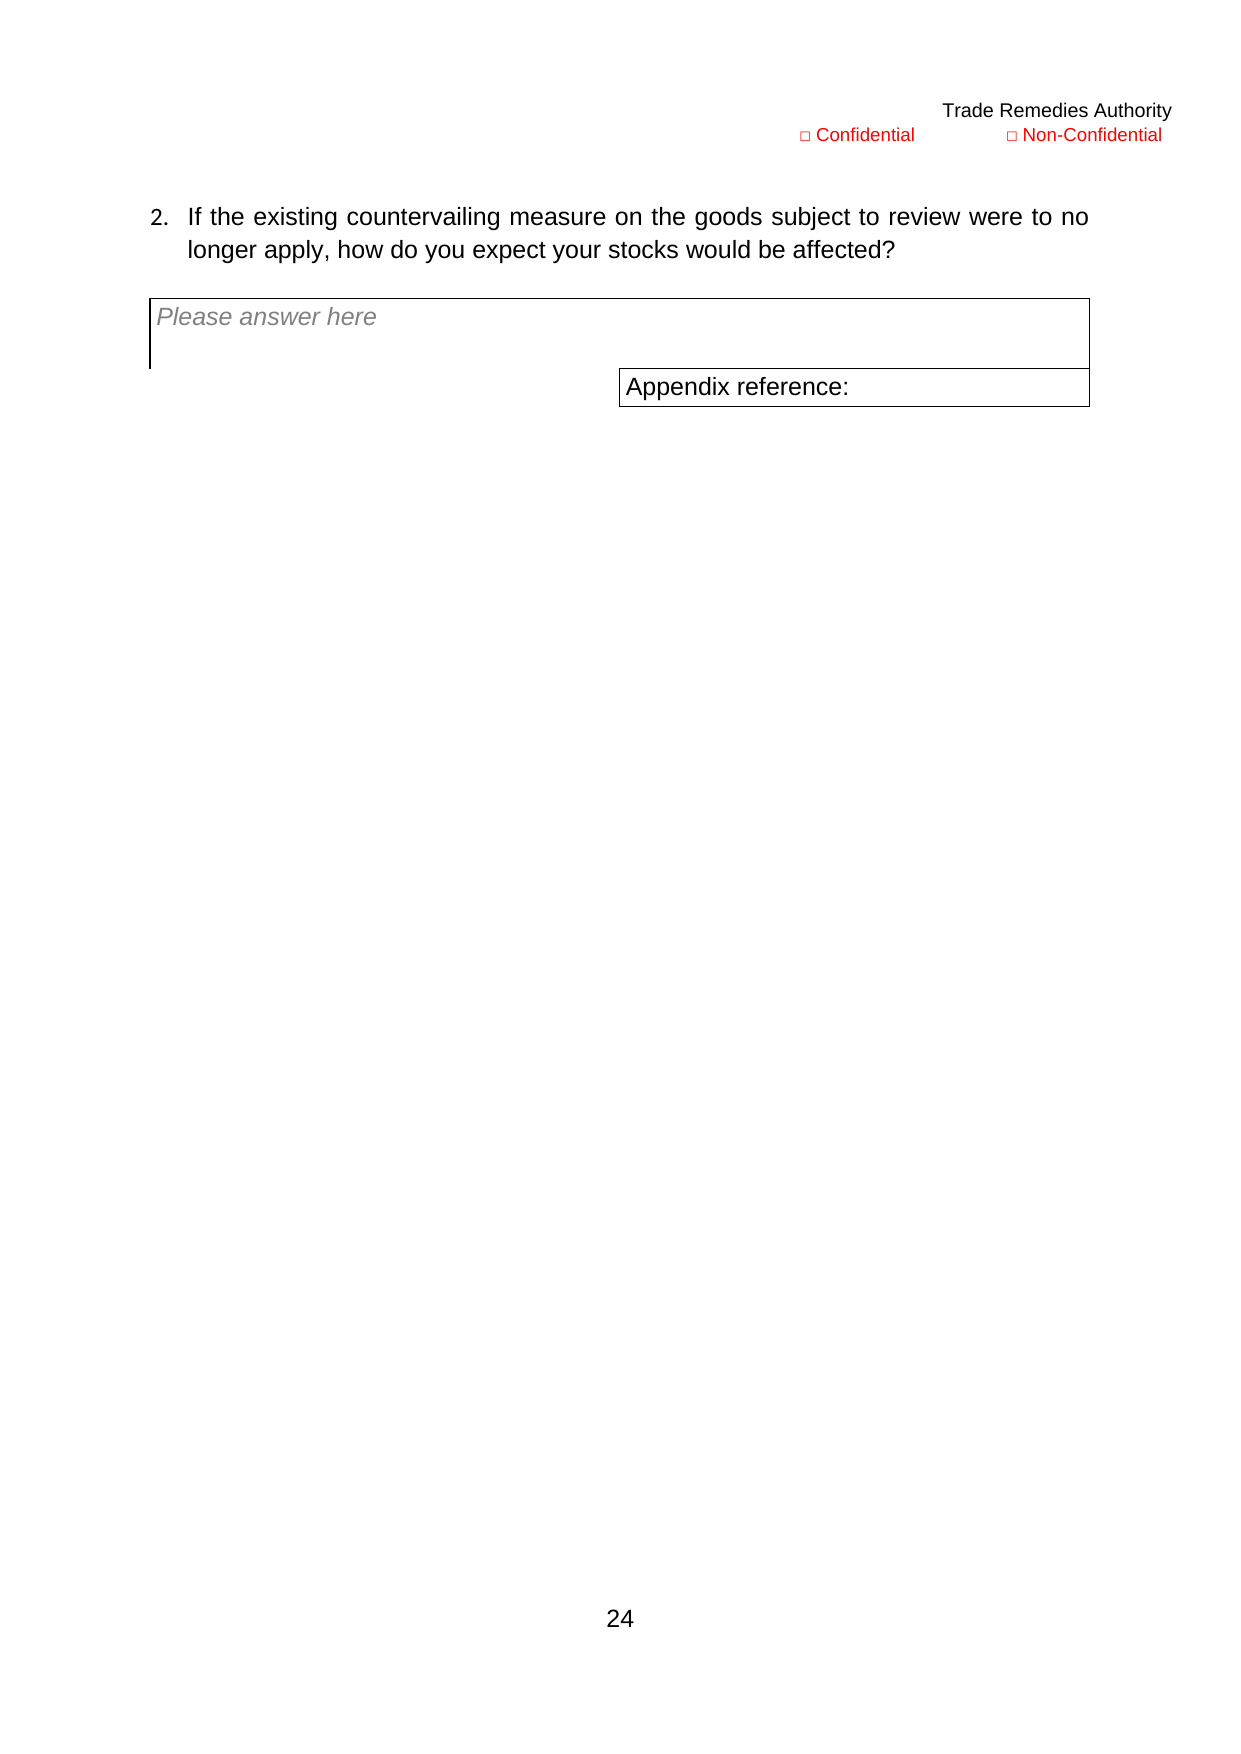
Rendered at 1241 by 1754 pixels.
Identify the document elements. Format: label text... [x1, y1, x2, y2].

table_cell Appendix reference: [620, 369, 1089, 406]
table_cell [150, 369, 619, 406]
list If the existing countervailing measure on the goods subject to review were to no longer apply, how do you expect your stocks would be affected? [150, 201, 1090, 263]
table_header Please answer here [151, 299, 1089, 368]
